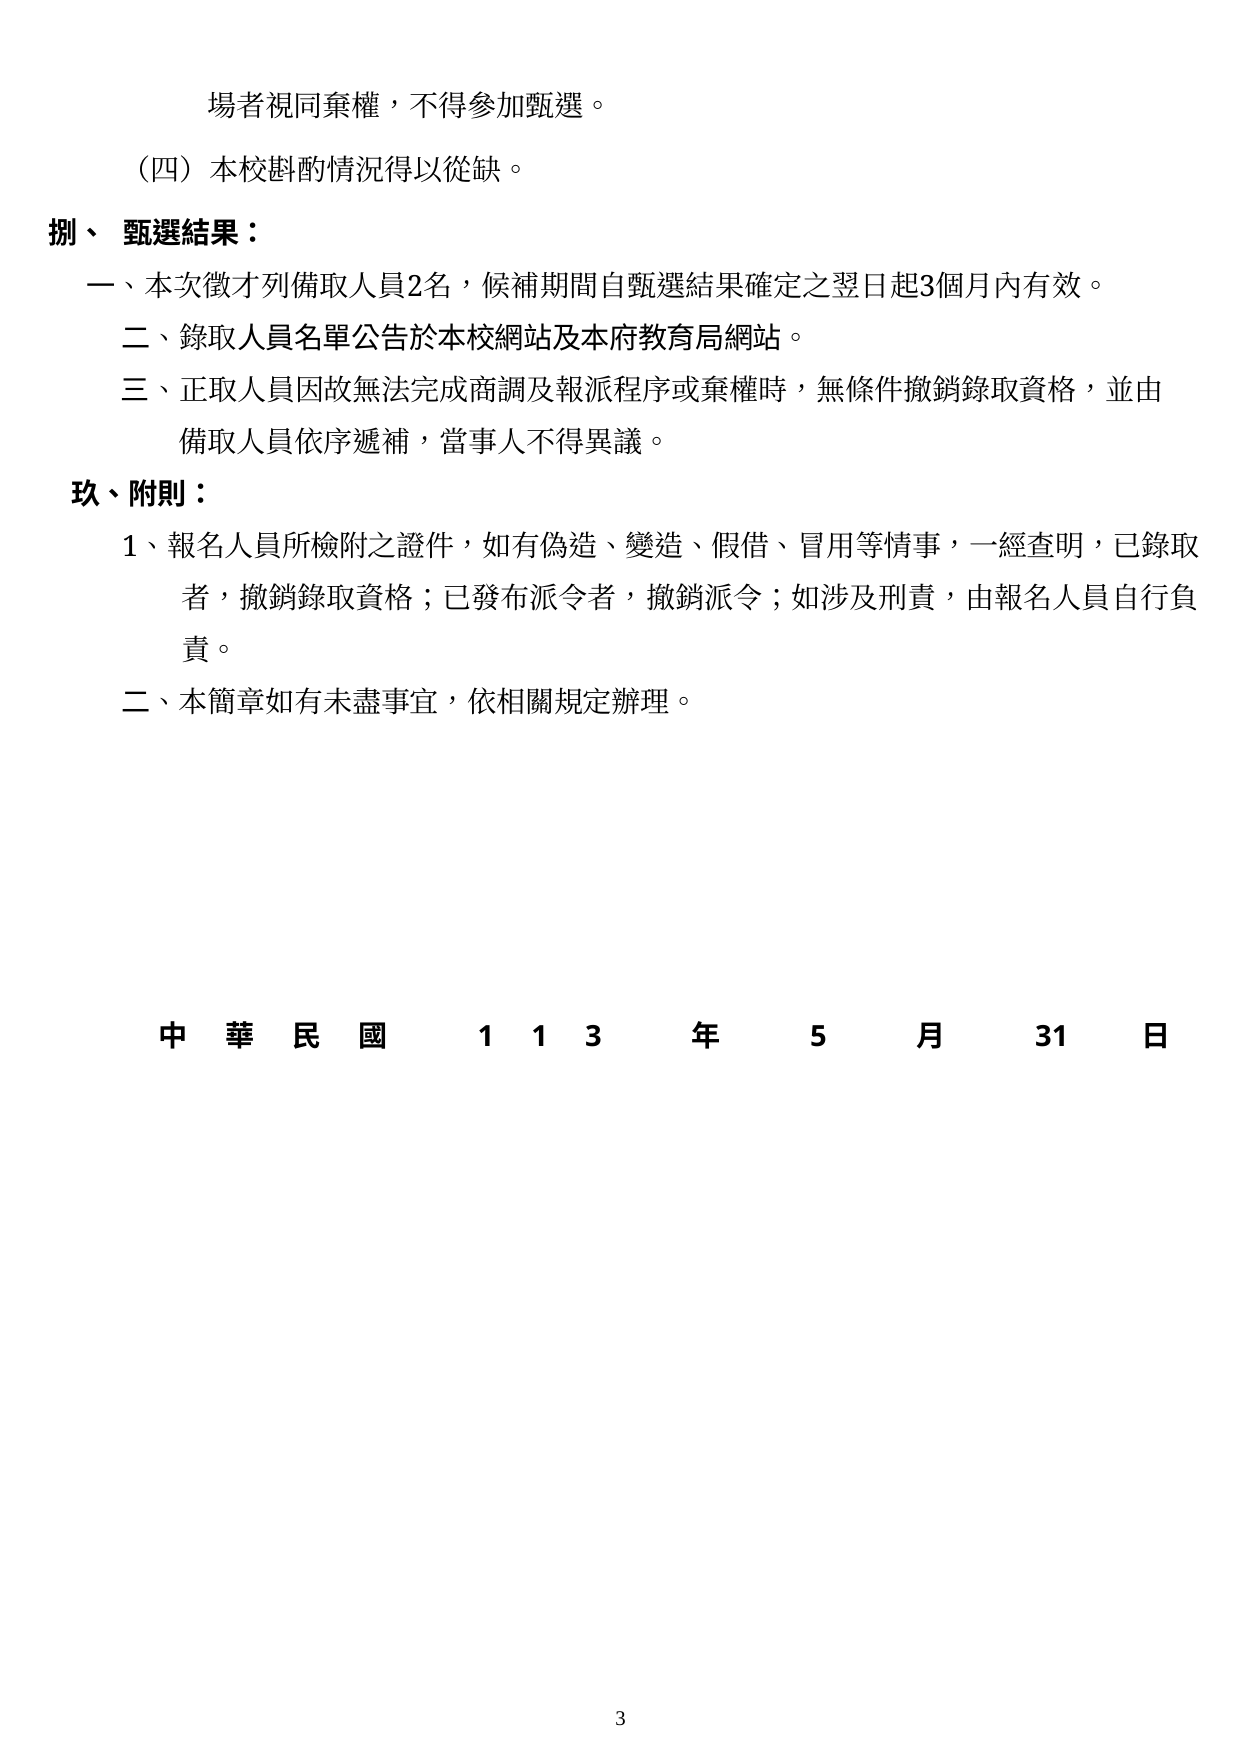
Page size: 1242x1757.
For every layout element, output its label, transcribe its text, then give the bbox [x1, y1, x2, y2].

text 二、本簡章如有未盡事宜，依相關規定辦理。 [121, 671, 1200, 723]
list 甄選結果： [48, 202, 929, 254]
text 場者視同棄權，不得參加甄選。 [121, 75, 1171, 127]
text 一、本次徵才列備取人員2名，候補期間自甄選結果確定之翌日起3個月內有效。 [48, 254, 1200, 306]
list 報名人員所檢附之證件，如有偽造、變造、假借、冒用等情事，一經查明，已錄取者，撤銷錄取資格；已發布派令者，撤銷派令；如涉及刑責，由報名人員自行負責。 [122, 515, 1200, 671]
text 三、正取人員因故無法完成商調及報派程序或棄權時，無條件撤銷錄取資格，並由備取人員依序遞補，當事人不得異議。 [121, 358, 1168, 463]
subtitle 中 華 民 國 1 1 3 年 5 月 31 日 [158, 1004, 1200, 1057]
text 二、錄取人員名單公告於本校網站及本府教育局網站。 [121, 306, 1200, 358]
subtitle 玖、附則： [71, 463, 1200, 515]
text （四）本校斟酌情況得以從缺。 [71, 139, 929, 191]
